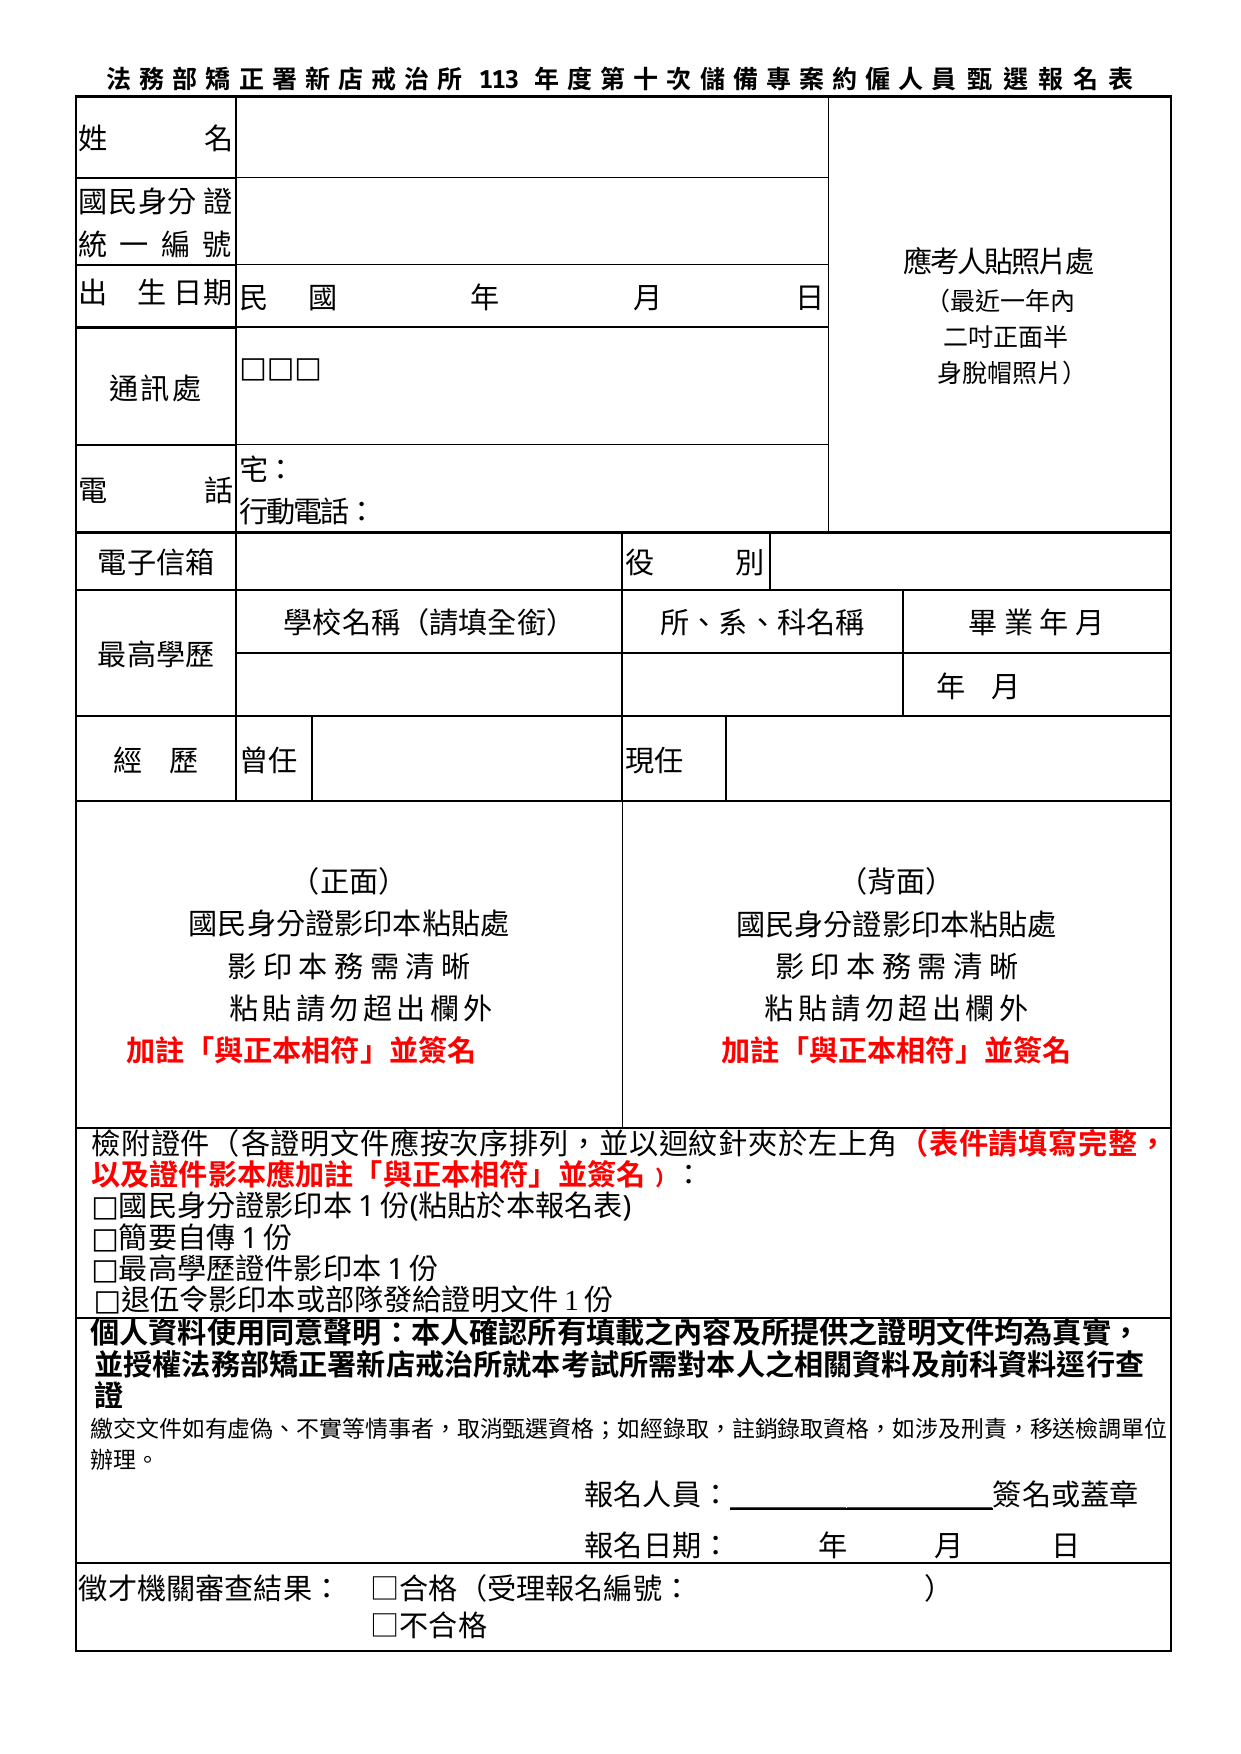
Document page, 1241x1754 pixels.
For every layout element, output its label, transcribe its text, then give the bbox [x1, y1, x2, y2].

table_cell 電子信箱 [77, 534, 235, 589]
table_cell [237, 178, 828, 263]
table_cell 個人資料使用同意聲明：本人確認所有填載之內容及所提供之證明文件均為真實，並授權法務部矯正署新店戒治所就本考試所需對本人之相關資料及前科資料逕行查證 繳交文件如有虛偽、不實等情事者，取消甄選資格；如經錄取，註銷錄取資格，如涉及刑責，移送檢調單位 辦理。 報名人員：＿＿＿＿＿＿＿＿＿簽名或蓋章 報名日期： 年 月 日 [77, 1319, 1170, 1562]
table_cell 所、系、科名稱 [623, 591, 902, 652]
table_cell 現任 [623, 717, 725, 800]
table_cell （背面） 國民身分證影印本粘貼處 影 印 本 務 需 清 晰 粘貼請勿超出欄外 加註「與正本相符」並簽名 [623, 802, 1170, 1127]
table_cell □□□ [237, 328, 828, 444]
table_cell 最高學歷 [77, 591, 235, 715]
table_cell 曾任 [237, 717, 311, 800]
table_cell 畢 業 年 月 [904, 591, 1170, 652]
table_cell [771, 534, 1170, 589]
table_cell [623, 654, 902, 715]
text 法務部矯正署新店戒治所113年度第十次儲備專案約僱人員甄選報名表 [106, 59, 1134, 95]
table_cell 國民身分 證統一編號 [77, 179, 235, 263]
table_cell 電話 [77, 446, 235, 531]
table_cell 民國 年 月 日 [237, 265, 828, 326]
table_cell 學校名稱（請填全銜） [237, 591, 621, 652]
table_cell [237, 534, 621, 589]
table_cell 經 歷 [77, 717, 235, 800]
table_cell [237, 654, 621, 715]
table_cell 通 訊 處 [77, 329, 235, 444]
table_cell [313, 717, 621, 800]
table_cell 出 生 日期 [77, 266, 235, 326]
table_header 應考人貼照片處 （最近一年內 二吋正面半 身脫帽照片） [829, 98, 1170, 531]
table_cell （正面） 國民身分證影印本粘貼處 影 印 本 務 需 清 晰 粘貼請勿超出欄外 加註「與正本相符」並簽名 [77, 802, 622, 1127]
table_cell [727, 717, 1170, 800]
table_cell 役 別 [623, 534, 769, 589]
table_cell 年 月 [904, 654, 1170, 715]
table_header [237, 98, 828, 177]
table_cell 徵才機關審查結果： □合格（受理報名編號： ） □不合格 [77, 1564, 1170, 1649]
table_cell 宅： 行動電話： [237, 445, 828, 531]
table_cell 檢附證件（各證明文件應按次序排列，並以迴紋針夾於左上角（表件請填寫完整，以及證件影本應加註「與正本相符」並簽名﹚： □國民身分證影印本1份(粘貼於本報名表) □簡要自傳1份 □最高學歷證件影印本1份 □退伍令影印本或部隊發給證明文件1份 [77, 1129, 1170, 1317]
table_header 姓 名 [77, 98, 235, 177]
